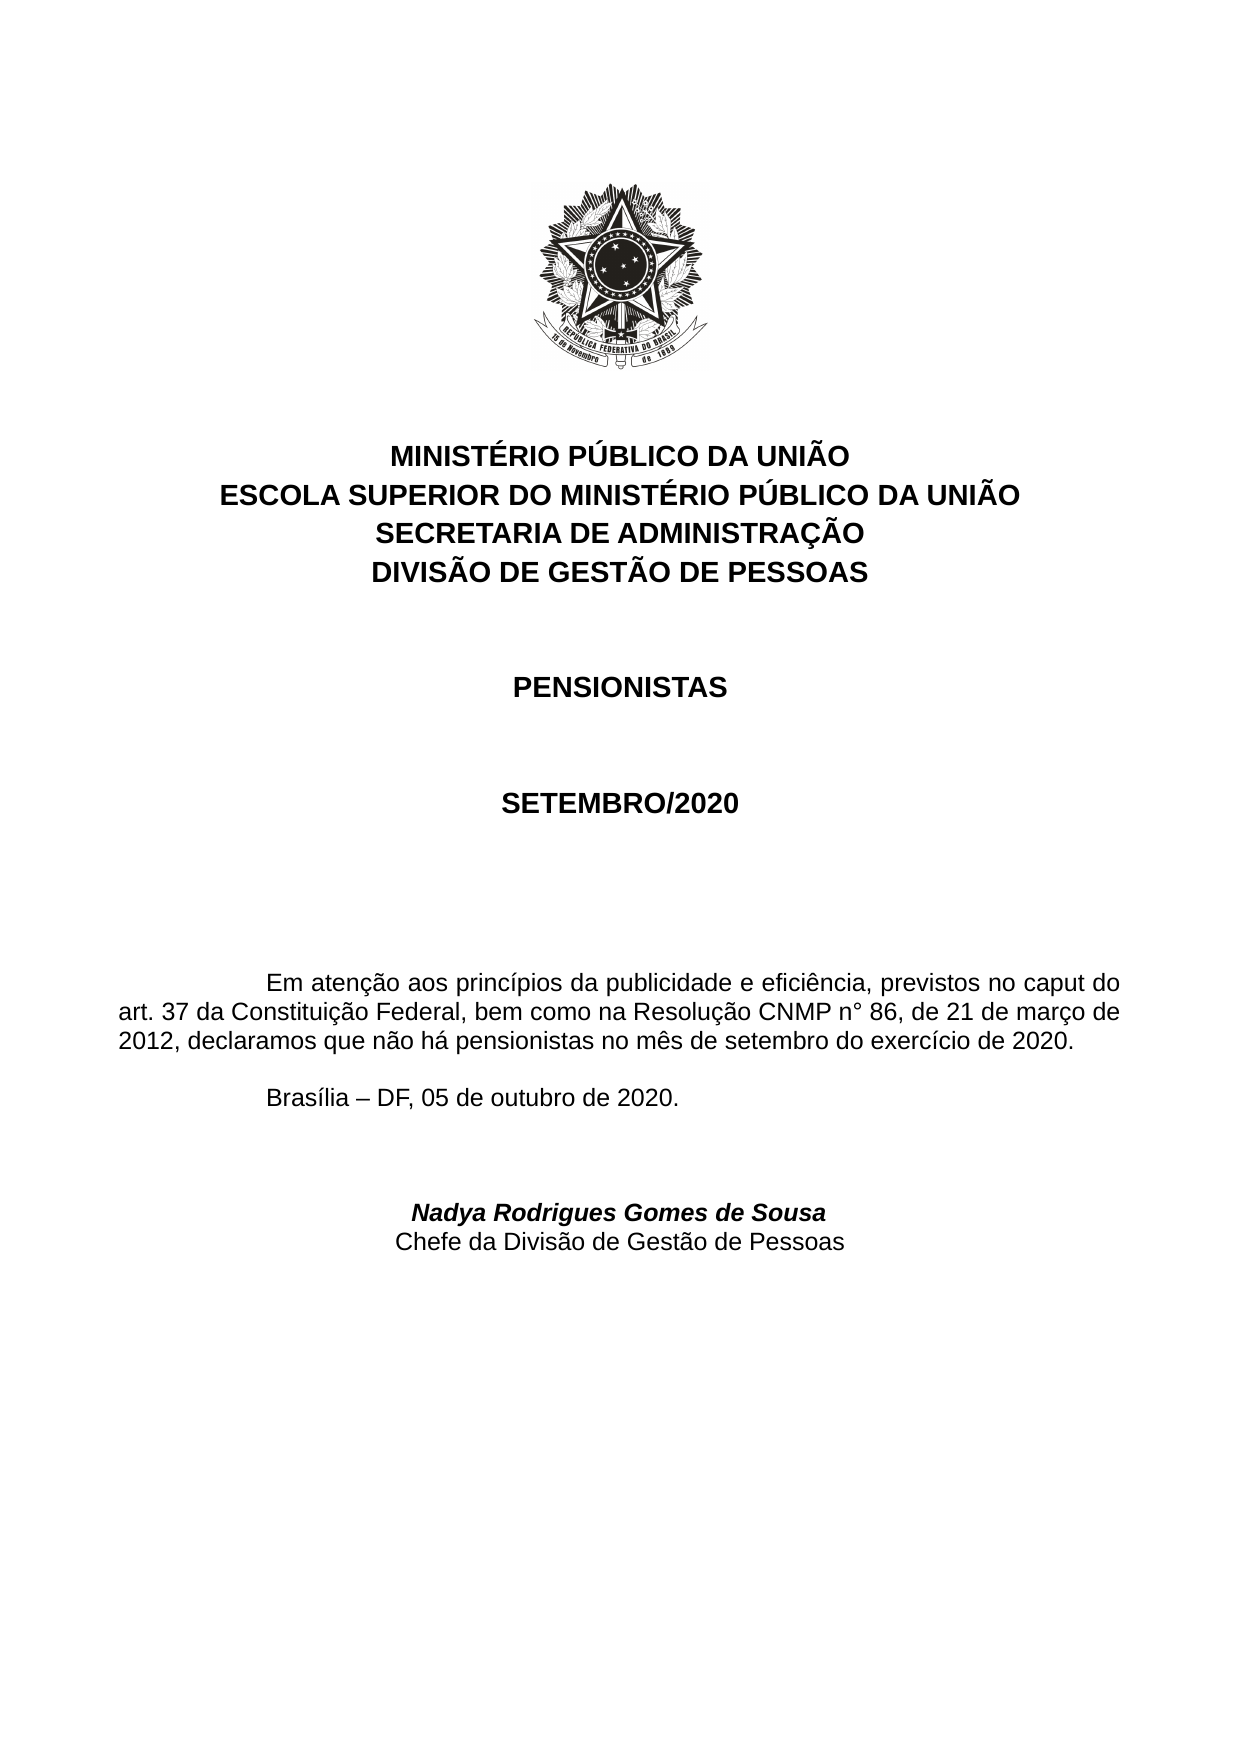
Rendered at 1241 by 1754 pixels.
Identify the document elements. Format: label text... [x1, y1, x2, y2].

text Chefe da Divisão de Gestão de Pessoas [118, 1227, 1122, 1256]
text PENSIONISTAS [118, 670, 1122, 704]
text ESCOLA SUPERIOR DO MINISTÉRIO PÚBLICO DA UNIÃO [118, 478, 1122, 511]
text Em atenção aos princípios da publicidade e eficiência, previstos no caput do art. 37 da Constituição Federal, bem como na Resolução CNMP n° 86, de 21 de março de 2012, declaramos que não há pensionistas no mês de setembro do exercício de 2020. [118, 968, 1122, 1054]
text Nadya Rodrigues Gomes de Sousa [118, 1198, 1122, 1227]
text MINISTÉRIO PÚBLICO DA UNIÃO [118, 439, 1122, 473]
picture [530, 182, 710, 371]
text DIVISÃO DE GESTÃO DE PESSOAS [118, 555, 1122, 588]
text SETEMBRO/2020 [118, 786, 1122, 819]
text SECRETARIA DE ADMINISTRAÇÃO [118, 516, 1122, 550]
text Brasília – DF, 05 de outubro de 2020. [118, 1083, 1122, 1112]
